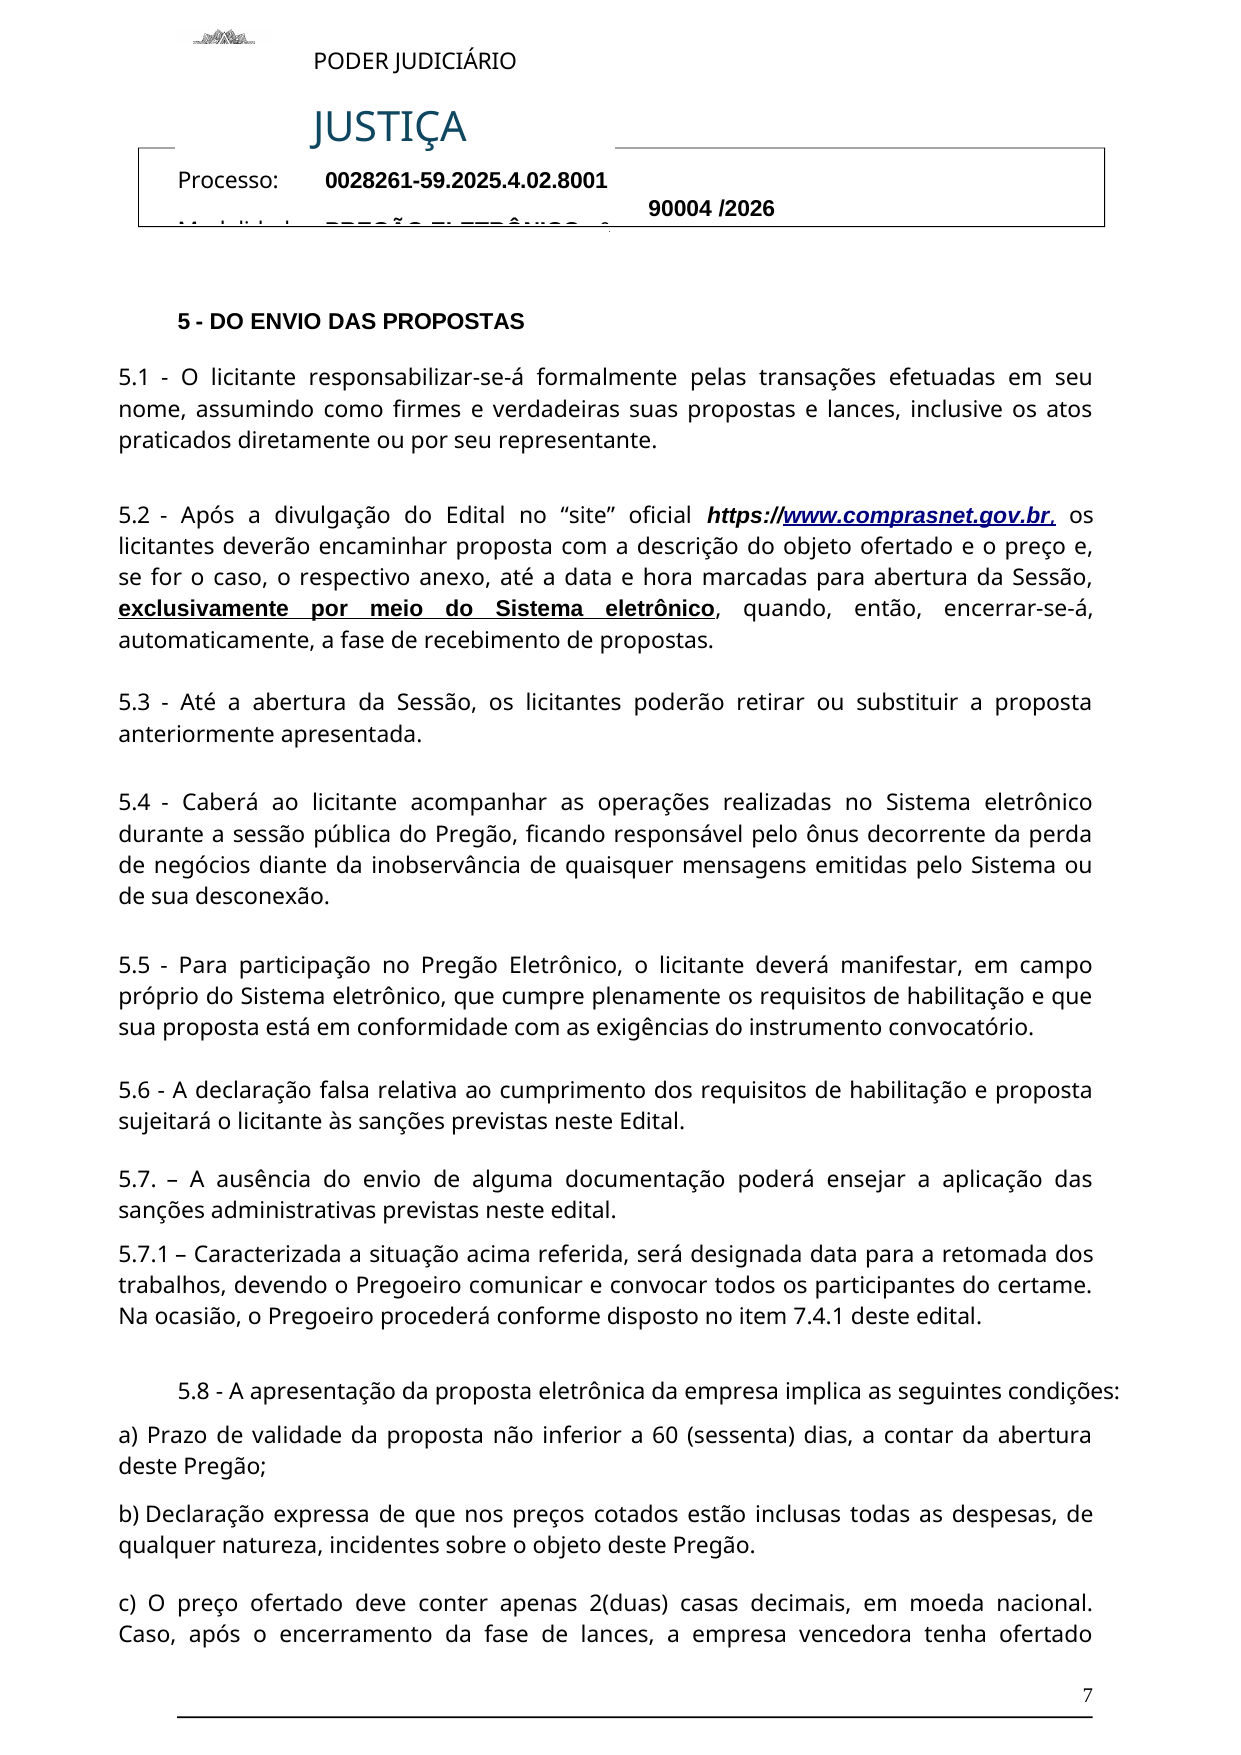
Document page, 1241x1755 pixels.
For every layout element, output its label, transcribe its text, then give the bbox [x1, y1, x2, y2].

list - Até a abertura da Sessão, os licitantes poderão retirar ou substituir a proposta anteriormente apresentada. [118, 686, 1093, 749]
list O preço ofertado deve conter apenas 2(duas) casas decimais, em moeda nacional. Caso, após o encerramento da fase de lances, a empresa vencedora tenha ofertado [118, 1587, 1094, 1649]
list - A declaração falsa relativa ao cumprimento dos requisitos de habilitação e proposta sujeitará o licitante às sanções previstas neste Edital. [118, 1074, 1094, 1136]
list - Caberá ao licitante acompanhar as operações realizadas no Sistema eletrônico durante a sessão pública do Pregão, ficando responsável pelo ônus decorrente da perda de negócios diante da inobservância de quaisquer mensagens emitidas pelo Sistema ou de sua desconexão. [118, 786, 1094, 911]
list Prazo de validade da proposta não inferior a 60 (sessenta) dias, a contar da abertura deste Pregão; [118, 1419, 1094, 1481]
list - Após a divulgação do Edital no “site” oficial https://www.comprasnet.gov.br, os licitantes deverão encaminhar proposta com a descrição do objeto ofertado e o preço e, se for o caso, o respectivo anexo, até a data e hora marcadas para abertura da Sessão, exclusivamente por meio do Sistema eletrônico, quando, então, encerrar-se-á, automaticamente, a fase de recebimento de propostas. [118, 499, 1094, 655]
list – A ausência do envio de alguma documentação poderá ensejar a aplicação das sanções administrativas previstas neste edital. [118, 1163, 1093, 1225]
text 5.8 - A apresentação da proposta eletrônica da empresa implica as seguintes condições: [177, 1375, 1137, 1406]
list - Para participação no Pregão Eletrônico, o licitante deverá manifestar, em campo próprio do Sistema eletrônico, que cumpre plenamente os requisitos de habilitação e que sua proposta está em conformidade com as exigências do instrumento convocatório. [118, 949, 1094, 1042]
list - DO ENVIO DAS PROPOSTAS [177, 308, 1137, 335]
list Declaração expressa de que nos preços cotados estão inclusas todas as despesas, de qualquer natureza, incidentes sobre o objeto deste Pregão. [118, 1498, 1094, 1561]
list – Caracterizada a situação acima referida, será designada data para a retomada dos trabalhos, devendo o Pregoeiro comunicar e convocar todos os participantes do certame. Na ocasião, o Pregoeiro procederá conforme disposto no item 7.4.1 deste edital. [118, 1238, 1094, 1331]
list - O licitante responsabilizar-se-á formalmente pelas transações efetuadas em seu nome, assumindo como firmes e verdadeiras suas propostas e lances, inclusive os atos praticados diretamente ou por seu representante. [118, 361, 1093, 455]
